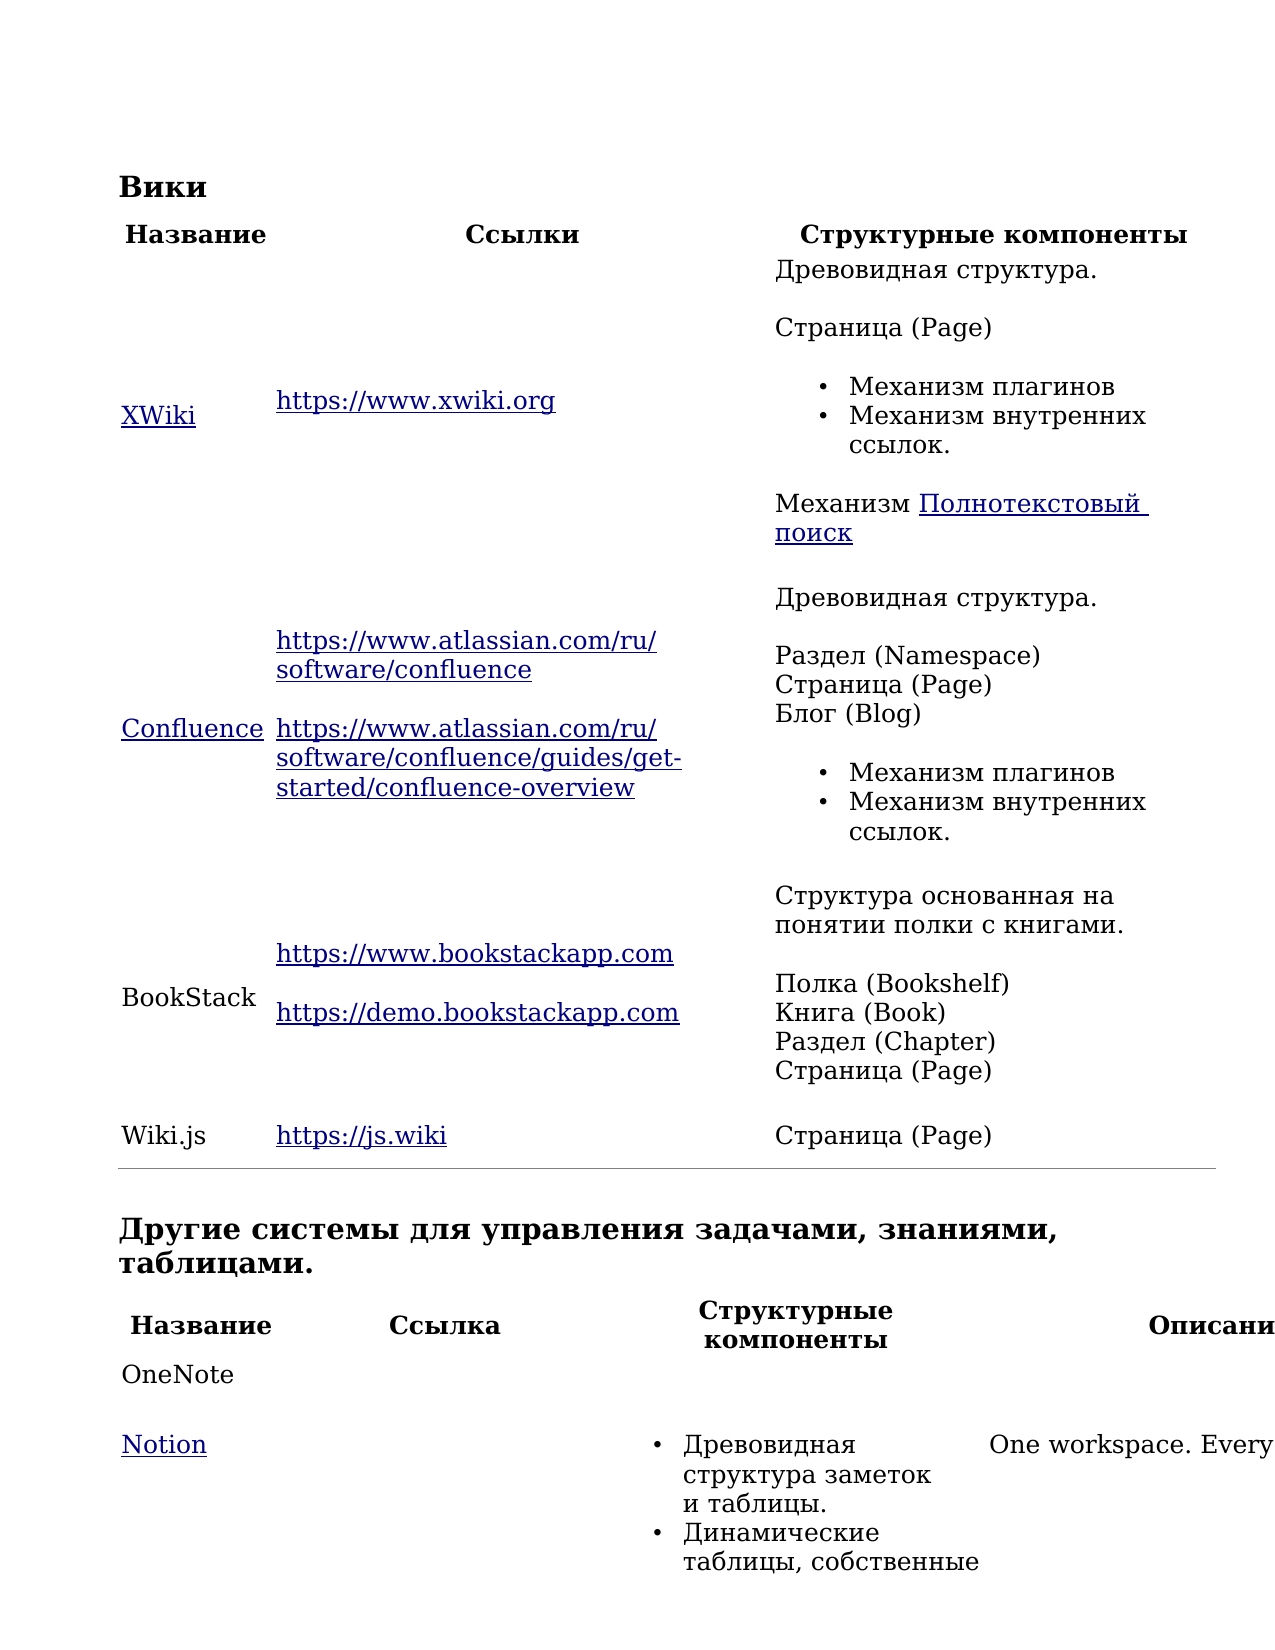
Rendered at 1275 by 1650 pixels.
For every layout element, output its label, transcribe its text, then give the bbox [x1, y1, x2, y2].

table_header Ссылка [284, 1293, 606, 1358]
table_header Структурные компоненты [606, 1293, 986, 1358]
table_cell Notion [118, 1428, 284, 1579]
table_cell XWiki [118, 252, 273, 580]
table_cell [986, 1393, 1275, 1428]
table_header Ссылки [273, 217, 772, 252]
table_header Название [118, 217, 273, 252]
table_cell BookStack [118, 878, 273, 1118]
table_cell [986, 1358, 1275, 1393]
table_cell Древовидная структура заметок и таблицы. Динамические таблицы, собственные [606, 1428, 986, 1579]
table_cell https://js.wiki [273, 1118, 772, 1153]
table_cell Страница (Page) [772, 1118, 1216, 1153]
table_cell Древовидная структура. Раздел (Namespace) Страница (Page) Блог (Blog) Механизм плагинов Механизм внутренних ссылок. [772, 580, 1216, 878]
table_cell Confluence [118, 580, 273, 878]
table_cell [606, 1358, 986, 1393]
table_cell https://www.bookstackapp.com https://demo.bookstackapp.com [273, 878, 772, 1118]
subtitle Вики [118, 170, 1216, 204]
subtitle Другие системы для управления задачами, знаниями, таблицами. [118, 1212, 1216, 1281]
table_cell [118, 1393, 284, 1428]
table_cell [284, 1428, 606, 1579]
table_cell https://www.atlassian.com/ru/software/confluence https://www.atlassian.com/ru/software/confluence/guides/get-started/confluence-overview [273, 580, 772, 878]
table_header Название [118, 1293, 284, 1358]
table_cell OneNote [118, 1358, 284, 1393]
table_cell Wiki.js [118, 1118, 273, 1153]
table_cell Древовидная структура. Страница (Page) Механизм плагинов Механизм внутренних ссылок. Механизм Полнотекстовый поиск [772, 252, 1216, 580]
table_cell One workspace. Every team. [986, 1428, 1275, 1579]
table_cell [284, 1358, 606, 1393]
table_cell [284, 1393, 606, 1428]
table_header Структурные компоненты [772, 217, 1216, 252]
table_cell [606, 1393, 986, 1428]
table_cell Структура основанная на понятии полки с книгами. Полка (Bookshelf) Книга (Book) Раздел (Chapter) Страница (Page) [772, 878, 1216, 1118]
table_cell https://www.xwiki.org [273, 252, 772, 580]
table_header Описание [986, 1293, 1275, 1358]
